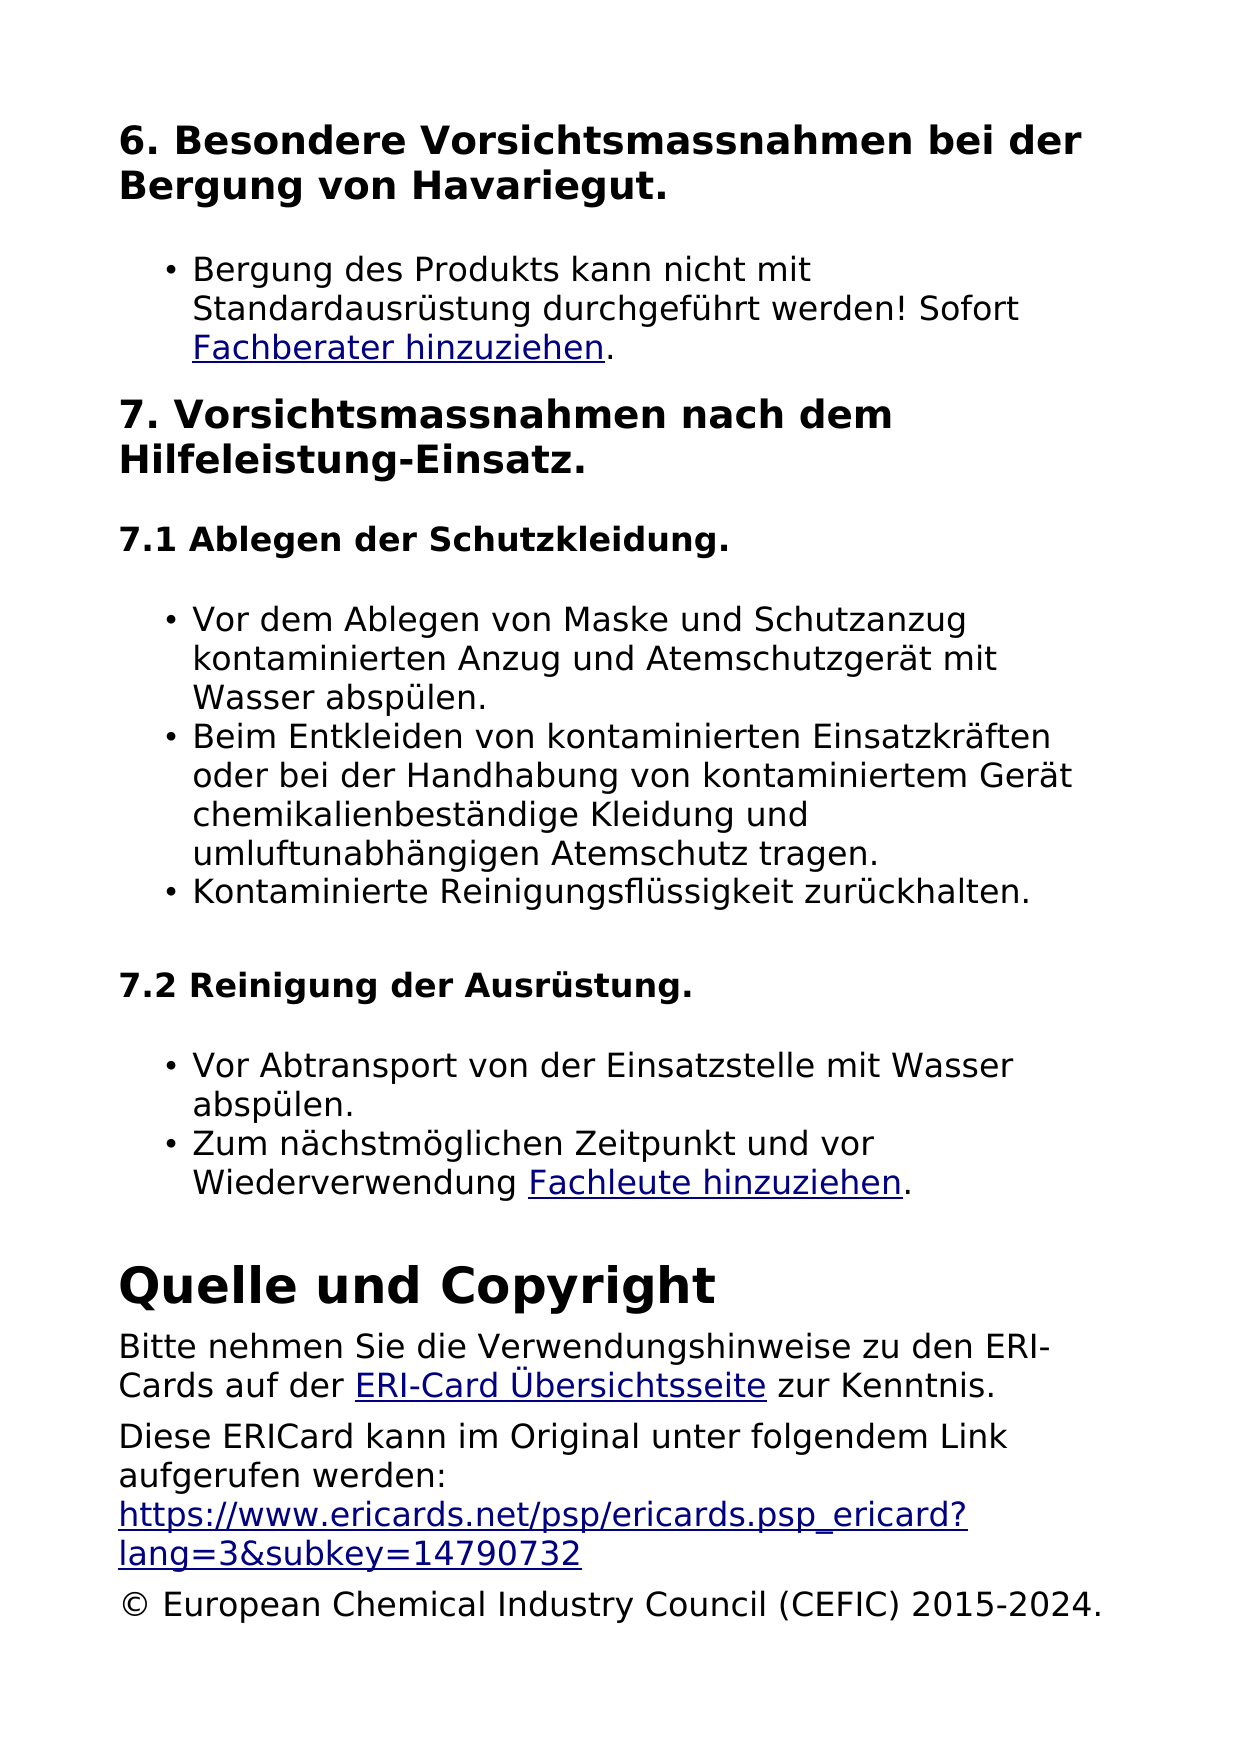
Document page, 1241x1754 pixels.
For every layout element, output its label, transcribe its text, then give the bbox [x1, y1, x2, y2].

list Vor dem Ablegen von Maske und Schutzanzug kontaminierten Anzug und Atemschutzgerät mit Wasser abspülen. [177, 601, 1122, 717]
subtitle 6. Besondere Vorsichtsmassnahmen bei der Bergung von Havariegut. [118, 118, 1122, 208]
list Kontaminierte Reinigungsflüssigkeit zurückhalten. [177, 873, 1122, 912]
text Diese ERICard kann im Original unter folgendem Link aufgerufen werden: https://www.ericards.net/psp/ericards.psp_ericard?lang=3&subkey=14790732 [118, 1418, 1122, 1573]
subtitle 7.1 Ablegen der Schutzkleidung. [118, 520, 1122, 559]
subtitle 7.2 Reinigung der Ausrüstung. [118, 966, 1122, 1005]
text © European Chemical Industry Council (CEFIC) 2015-2024. [118, 1586, 1122, 1624]
list Vor Abtransport von der Einsatzstelle mit Wasser abspülen. [177, 1047, 1122, 1125]
list Beim Entkleiden von kontaminierten Einsatzkräften oder bei der Handhabung von kontaminiertem Gerät chemikalienbeständige Kleidung und umluftunabhängigen Atemschutz tragen. [177, 717, 1122, 873]
list Zum nächstmöglichen Zeitpunkt und vor Wiederverwendung Fachleute hinzuziehen. [177, 1125, 1122, 1202]
list Bergung des Produkts kann nicht mit Standardausrüstung durchgeführt werden! Sofort Fachberater hinzuziehen. [177, 251, 1122, 367]
text Bitte nehmen Sie die Verwendungshinweise zu den ERI-Cards auf der ERI-Card Übersichtsseite zur Kenntnis. [118, 1328, 1122, 1405]
subtitle Quelle und Copyright [118, 1257, 1122, 1315]
subtitle 7. Vorsichtsmassnahmen nach dem Hilfeleistung-Einsatz. [118, 392, 1122, 482]
